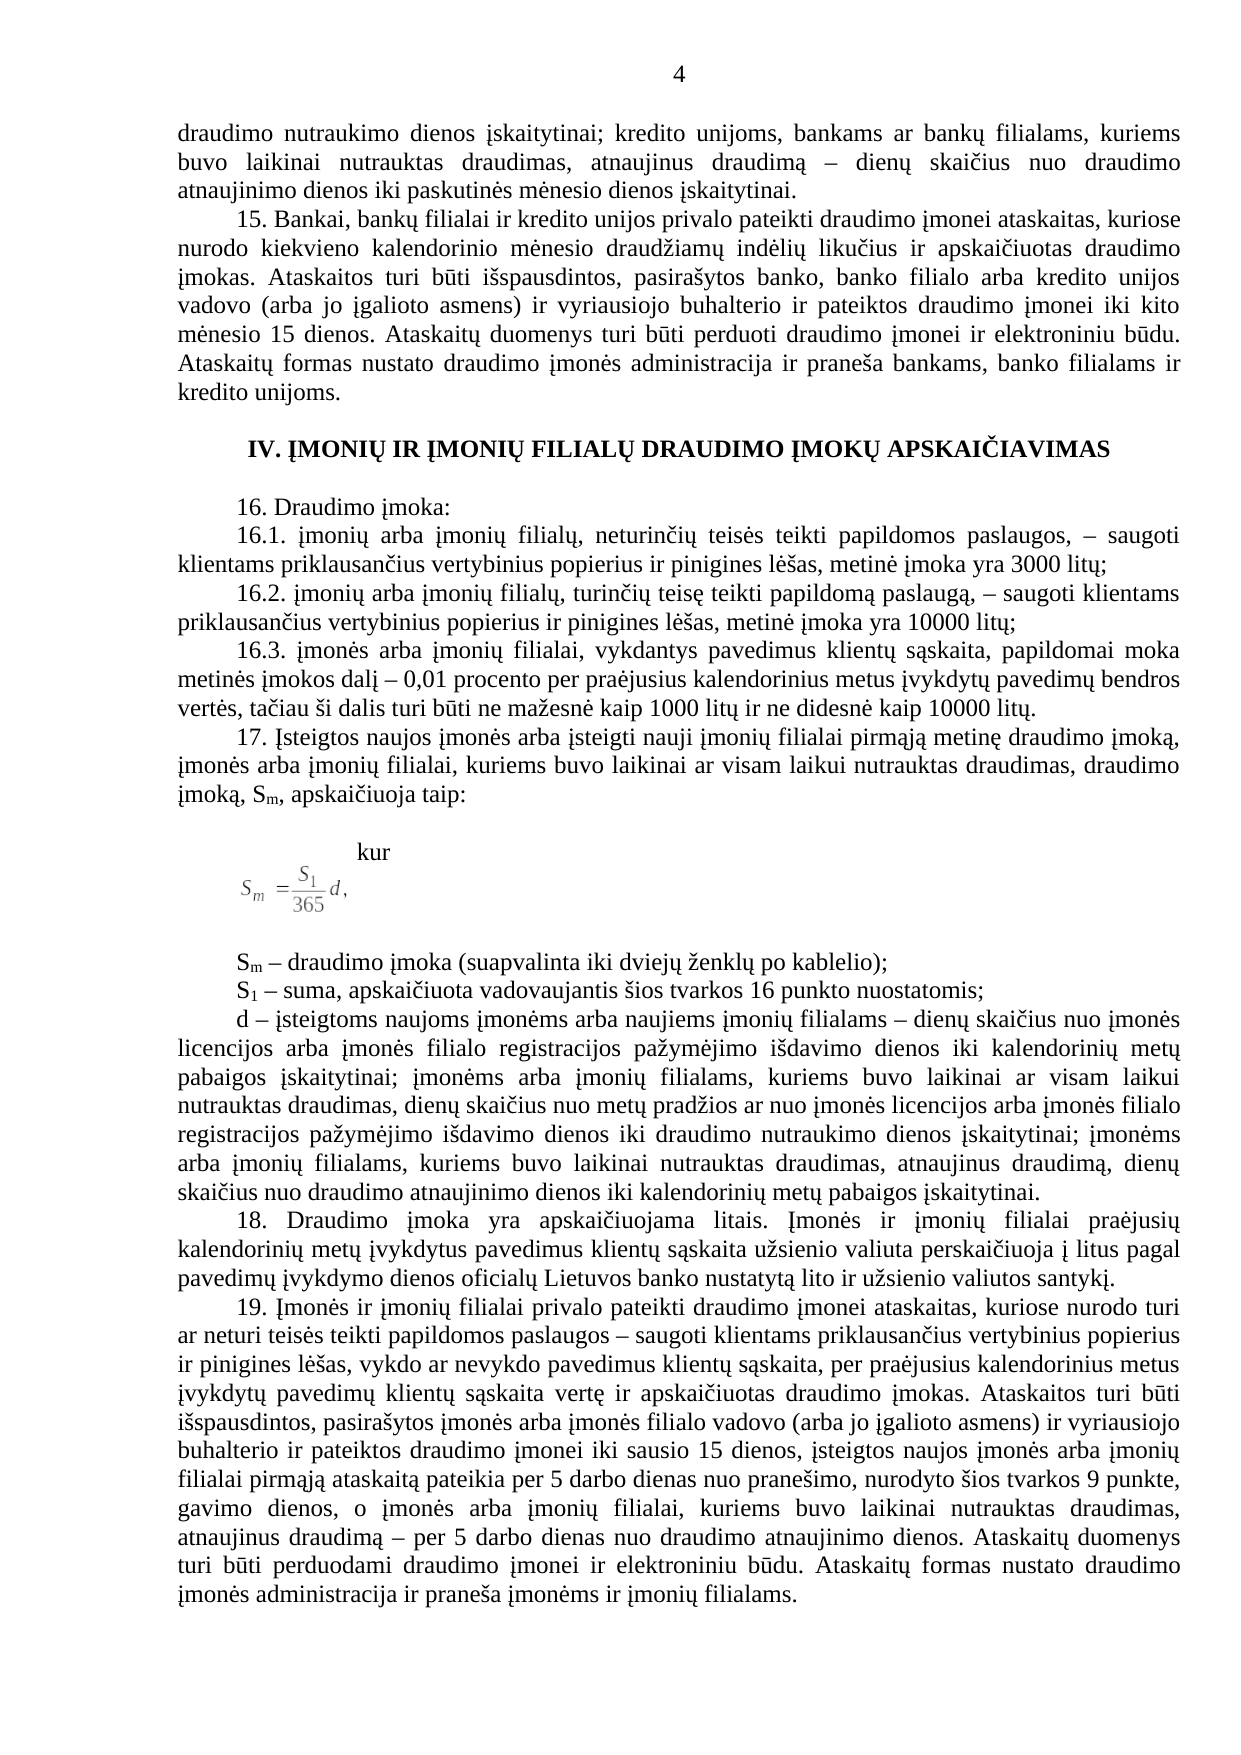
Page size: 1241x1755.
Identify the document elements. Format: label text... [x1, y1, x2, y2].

text 19. Įmonės ir įmonių filialai privalo pateikti draudimo įmonei ataskaitas, kuriose nurodo turi ar neturi teisės teikti papildomos paslaugos – saugoti klientams priklausančius vertybinius popierius ir pinigines lėšas, vykdo ar nevykdo pavedimus klientų sąskaita, per praėjusius kalendorinius metus įvykdytų pavedimų klientų sąskaita vertę ir apskaičiuotas draudimo įmokas. Ataskaitos turi būti išspausdintos, pasirašytos įmonės arba įmonės filialo vadovo (arba jo įgalioto asmens) ir vyriausiojo buhalterio ir pateiktos draudimo įmonei iki sausio 15 dienos, įsteigtos naujos įmonės arba įmonių filialai pirmąją ataskaitą pateikia per 5 darbo dienas nuo pranešimo, nurodyto šios tvarkos 9 punkte, gavimo dienos, o įmonės arba įmonių filialai, kuriems buvo laikinai nutrauktas draudimas, atnaujinus draudimą – per 5 darbo dienas nuo draudimo atnaujinimo dienos. Ataskaitų duomenys turi būti perduodami draudimo įmonei ir elektroniniu būdu. Ataskaitų formas nustato draudimo įmonės administracija ir praneša įmonėms ir įmonių filialams. [177, 1292, 1181, 1608]
text 16.2. įmonių arba įmonių filialų, turinčių teisę teikti papildomą paslaugą, – saugoti klientams priklausančius vertybinius popierius ir pinigines lėšas, metinė įmoka yra 10000 litų; [177, 578, 1181, 636]
text 17. Įsteigtos naujos įmonės arba įsteigti nauji įmonių filialai pirmąją metinę draudimo įmoką, įmonės arba įmonių filialai, kuriems buvo laikinai ar visam laikui nutrauktas draudimas, draudimo įmoką, Sm, apskaičiuoja taip: [177, 722, 1181, 808]
text IV. ĮMONIŲ IR ĮMONIŲ FILIALŲ DRAUDIMO ĮMOKŲ APSKAIČIAVIMAS [177, 434, 1181, 463]
text 16.3. įmonės arba įmonių filialai, vykdantys pavedimus klientų sąskaita, papildomai moka metinės įmokos dalį – 0,01 procento per praėjusius kalendorinius metus įvykdytų pavedimų bendros vertės, tačiau ši dalis turi būti ne mažesnė kaip 1000 litų ir ne didesnė kaip 10000 litų. [177, 636, 1181, 722]
text draudimo nutraukimo dienos įskaitytinai; kredito unijoms, bankams ar bankų filialams, kuriems buvo laikinai nutrauktas draudimas, atnaujinus draudimą – dienų skaičius nuo draudimo atnaujinimo dienos iki paskutinės mėnesio dienos įskaitytinai. [177, 118, 1181, 204]
text S1 – suma, apskaičiuota vadovaujantis šios tvarkos 16 punkto nuostatomis; [177, 976, 1181, 1004]
text 15. Bankai, bankų filialai ir kredito unijos privalo pateikti draudimo įmonei ataskaitas, kuriose nurodo kiekvieno kalendorinio mėnesio draudžiamų indėlių likučius ir apskaičiuotas draudimo įmokas. Ataskaitos turi būti išspausdintos, pasirašytos banko, banko filialo arba kredito unijos vadovo (arba jo įgalioto asmens) ir vyriausiojo buhalterio ir pateiktos draudimo įmonei iki kito mėnesio 15 dienos. Ataskaitų duomenys turi būti perduoti draudimo įmonei ir elektroniniu būdu. Ataskaitų formas nustato draudimo įmonės administracija ir praneša bankams, banko filialams ir kredito unijoms. [177, 204, 1181, 406]
text Sm = (S1 / 365) d, kur [177, 837, 1181, 918]
text 18. Draudimo įmoka yra apskaičiuojama litais. Įmonės ir įmonių filialai praėjusių kalendorinių metų įvykdytus pavedimus klientų sąskaita užsienio valiuta perskaičiuoja į litus pagal pavedimų įvykdymo dienos oficialų Lietuvos banko nustatytą lito ir užsienio valiutos santykį. [177, 1206, 1181, 1292]
text d – įsteigtoms naujoms įmonėms arba naujiems įmonių filialams – dienų skaičius nuo įmonės licencijos arba įmonės filialo registracijos pažymėjimo išdavimo dienos iki kalendorinių metų pabaigos įskaitytinai; įmonėms arba įmonių filialams, kuriems buvo laikinai ar visam laikui nutrauktas draudimas, dienų skaičius nuo metų pradžios ar nuo įmonės licencijos arba įmonės filialo registracijos pažymėjimo išdavimo dienos iki draudimo nutraukimo dienos įskaitytinai; įmonėms arba įmonių filialams, kuriems buvo laikinai nutrauktas draudimas, atnaujinus draudimą, dienų skaičius nuo draudimo atnaujinimo dienos iki kalendorinių metų pabaigos įskaitytinai. [177, 1004, 1181, 1206]
text Sm – draudimo įmoka (suapvalinta iki dviejų ženklų po kablelio); [177, 947, 1181, 976]
text 16.1. įmonių arba įmonių filialų, neturinčių teisės teikti papildomos paslaugos, – saugoti klientams priklausančius vertybinius popierius ir pinigines lėšas, metinė įmoka yra 3000 litų; [177, 521, 1181, 578]
text 16. Draudimo įmoka: [177, 492, 1181, 521]
